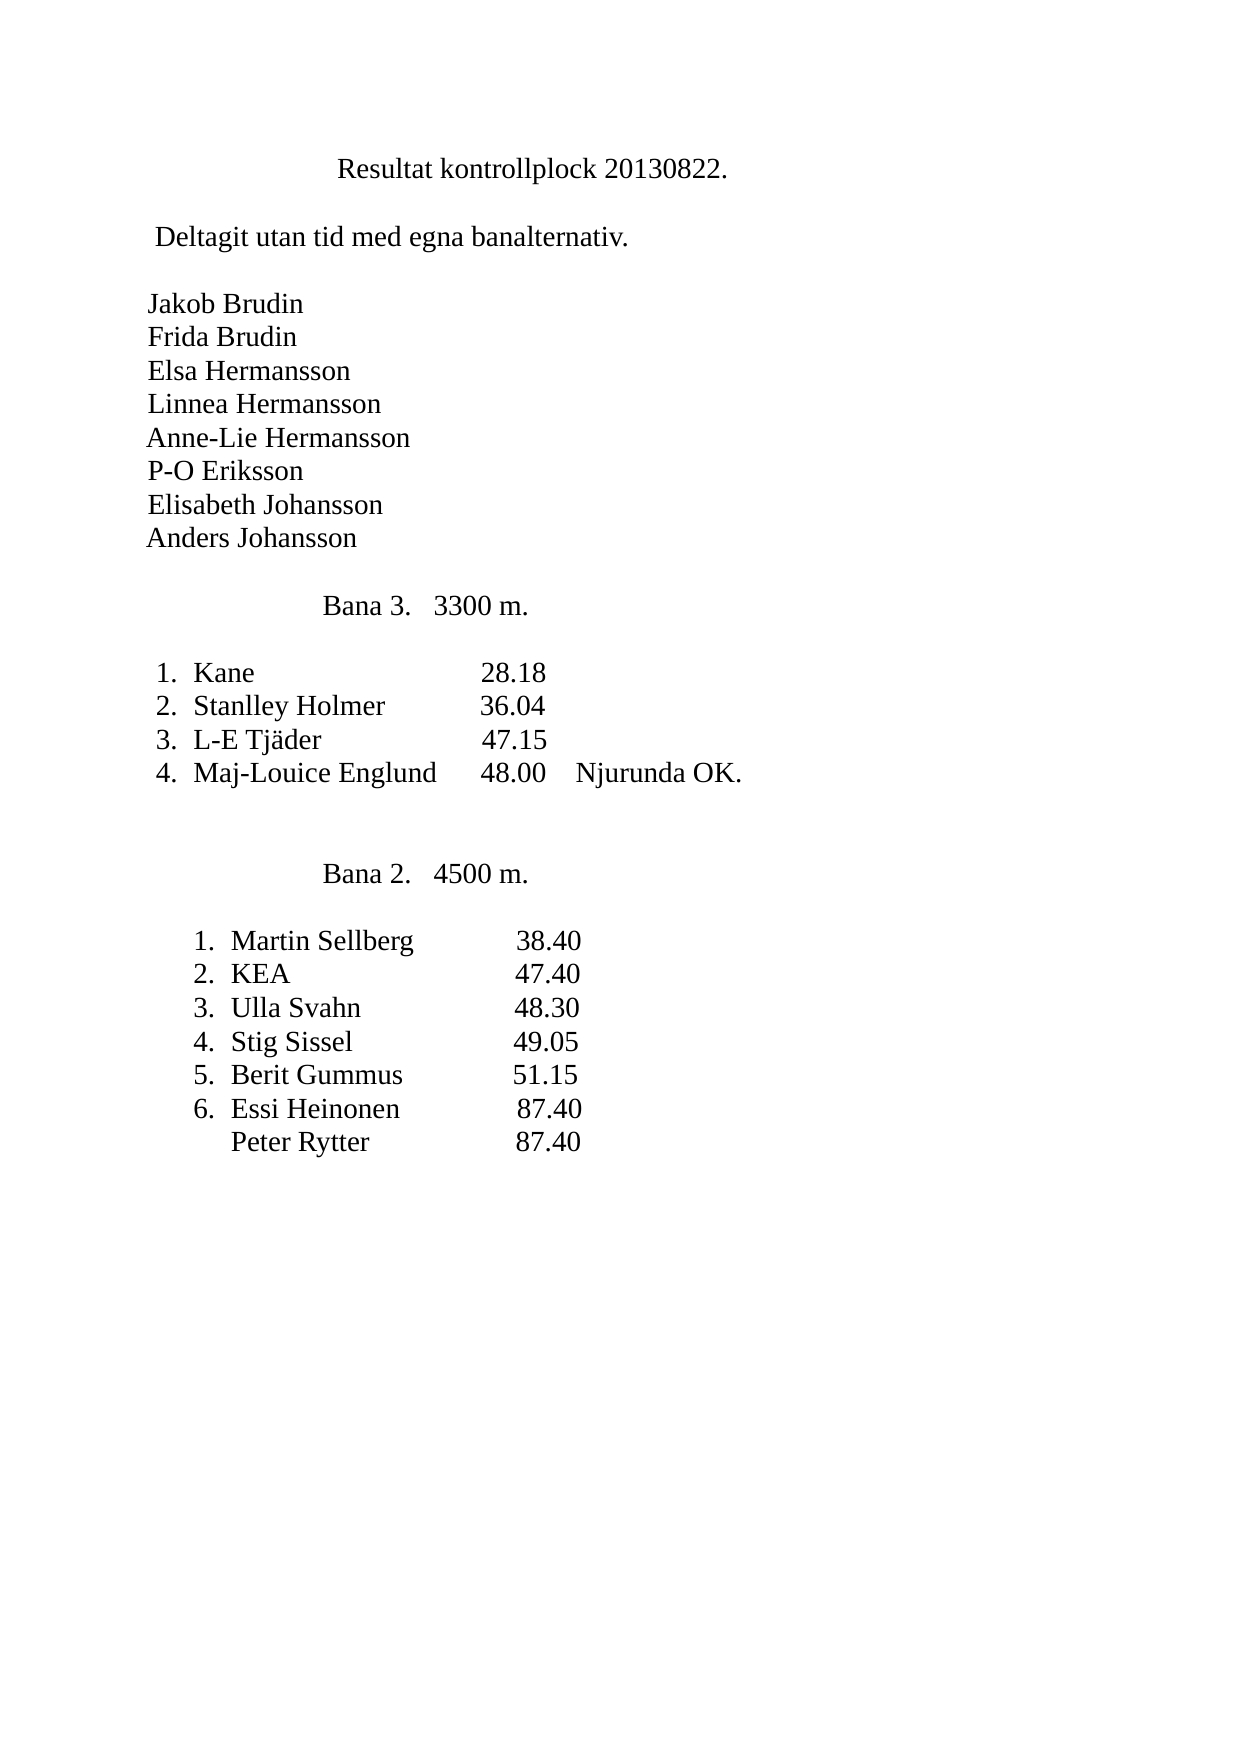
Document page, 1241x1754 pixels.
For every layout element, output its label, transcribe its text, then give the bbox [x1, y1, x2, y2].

text Bana 3. 3300 m. [118, 588, 1122, 621]
list Berit Gummus 51.15 [193, 1057, 1122, 1091]
text Bana 2. 4500 m. [118, 856, 1122, 889]
list Maj-Louice Englund 48.00 Njurunda OK. [156, 755, 1122, 789]
list Kane 28.18 [156, 655, 1122, 688]
list Martin Sellberg 38.40 [193, 923, 1122, 957]
text Frida Brudin [118, 319, 1122, 353]
list L-E Tjäder 47.15 [156, 722, 1122, 755]
list Ulla Svahn 48.30 [193, 990, 1122, 1024]
text Resultat kontrollplock 20130822. [118, 152, 1122, 185]
text Anne-Lie Hermansson [118, 420, 1122, 453]
list Peter Rytter 87.40 [193, 1124, 1122, 1158]
text Deltagit utan tid med egna banalternativ. [118, 219, 1122, 252]
list Stig Sissel 49.05 [193, 1024, 1122, 1057]
text Anders Johansson [118, 521, 1122, 554]
text Linnea Hermansson [118, 386, 1122, 420]
list Essi Heinonen 87.40 [193, 1091, 1122, 1124]
text Jakob Brudin [118, 286, 1122, 319]
text Elsa Hermansson [118, 353, 1122, 386]
list KEA 47.40 [193, 957, 1122, 990]
list Stanlley Holmer 36.04 [156, 688, 1122, 722]
text P-O Eriksson [118, 453, 1122, 487]
text Elisabeth Johansson [118, 487, 1122, 521]
